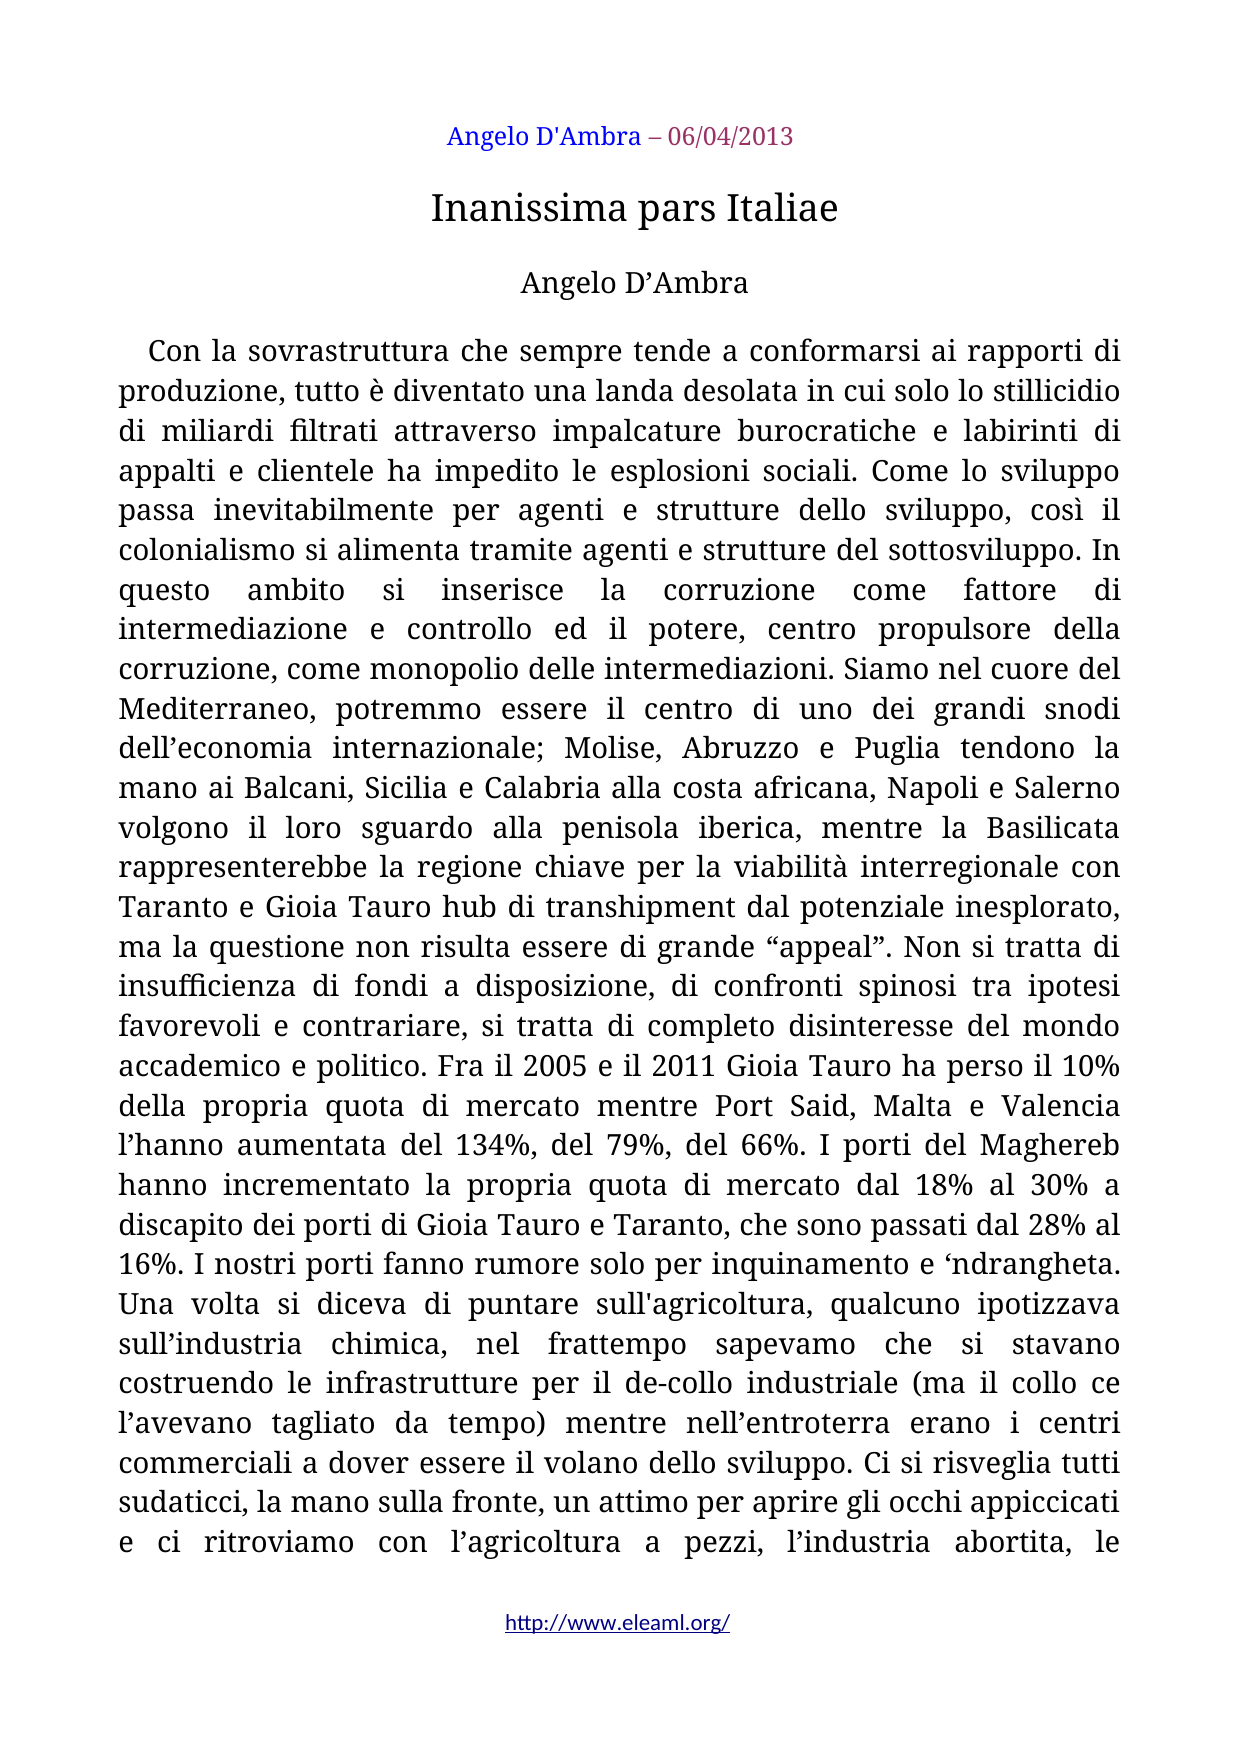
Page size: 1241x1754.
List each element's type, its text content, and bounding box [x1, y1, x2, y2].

text Con la sovrastruttura che sempre tende a conformarsi ai rapporti di produzione, tutto è diventato una landa desolata in cui solo lo stillicidio di miliardi filtrati attraverso impalcature burocratiche e labirinti di appalti e clientele ha impedito le esplosioni sociali. Come lo sviluppo passa inevitabilmente per agenti e strutture dello sviluppo, così il colonialismo si alimenta tramite agenti e strutture del sottosviluppo. In questo ambito si inserisce la corruzione come fattore di intermediazione e controllo ed il potere, centro propulsore della corruzione, come monopolio delle intermediazioni. Siamo nel cuore del Mediterraneo, potremmo essere il centro di uno dei grandi snodi dell’economia internazionale; Molise, Abruzzo e Puglia tendono la mano ai Balcani, Sicilia e Calabria alla costa africana, Napoli e Salerno volgono il loro sguardo alla penisola iberica, mentre la Basilicata rappresenterebbe la regione chiave per la viabilità interregionale con Taranto e Gioia Tauro hub di transhipment dal potenziale inesplorato, ma la questione non risulta essere di grande “appeal”. Non si tratta di insufficienza di fondi a disposizione, di confronti spinosi tra ipotesi favorevoli e contrariare, si tratta di completo disinteresse del mondo accademico e politico. Fra il 2005 e il 2011 Gioia Tauro ha perso il 10% della propria quota di mercato mentre Port Said, Malta e Valencia l’hanno aumentata del 134%, del 79%, del 66%. I porti del Maghereb hanno incrementato la propria quota di mercato dal 18% al 30% a discapito dei porti di Gioia Tauro e Taranto, che sono passati dal 28% al 16%. I nostri porti fanno rumore solo per inquinamento e ‘ndrangheta. Una volta si diceva di puntare sull'agricoltura, qualcuno ipotizzava sull’industria chimica, nel frattempo sapevamo che si stavano costruendo le infrastrutture per il de-collo industriale (ma il collo ce l’avevano tagliato da tempo) mentre nell’entroterra erano i centri commerciali a dover essere il volano dello sviluppo. Ci si risveglia tutti sudaticci, la mano sulla fronte, un attimo per aprire gli occhi appiccicati e ci ritroviamo con l’agricoltura a pezzi, l’industria abortita, le [118, 331, 1122, 1561]
text Angelo D’Ambra [118, 262, 1122, 302]
text Inanissima pars Italiae [118, 182, 1122, 233]
